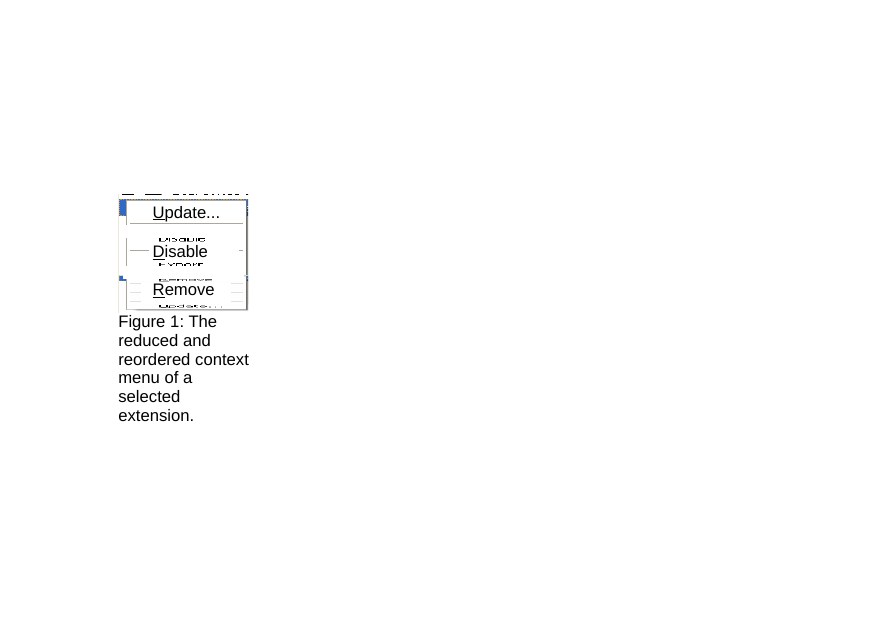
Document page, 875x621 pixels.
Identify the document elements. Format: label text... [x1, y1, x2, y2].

text Figure 1.1.1.1: The reduced and reordered context menu of a selected extension. [118, 207, 256, 425]
